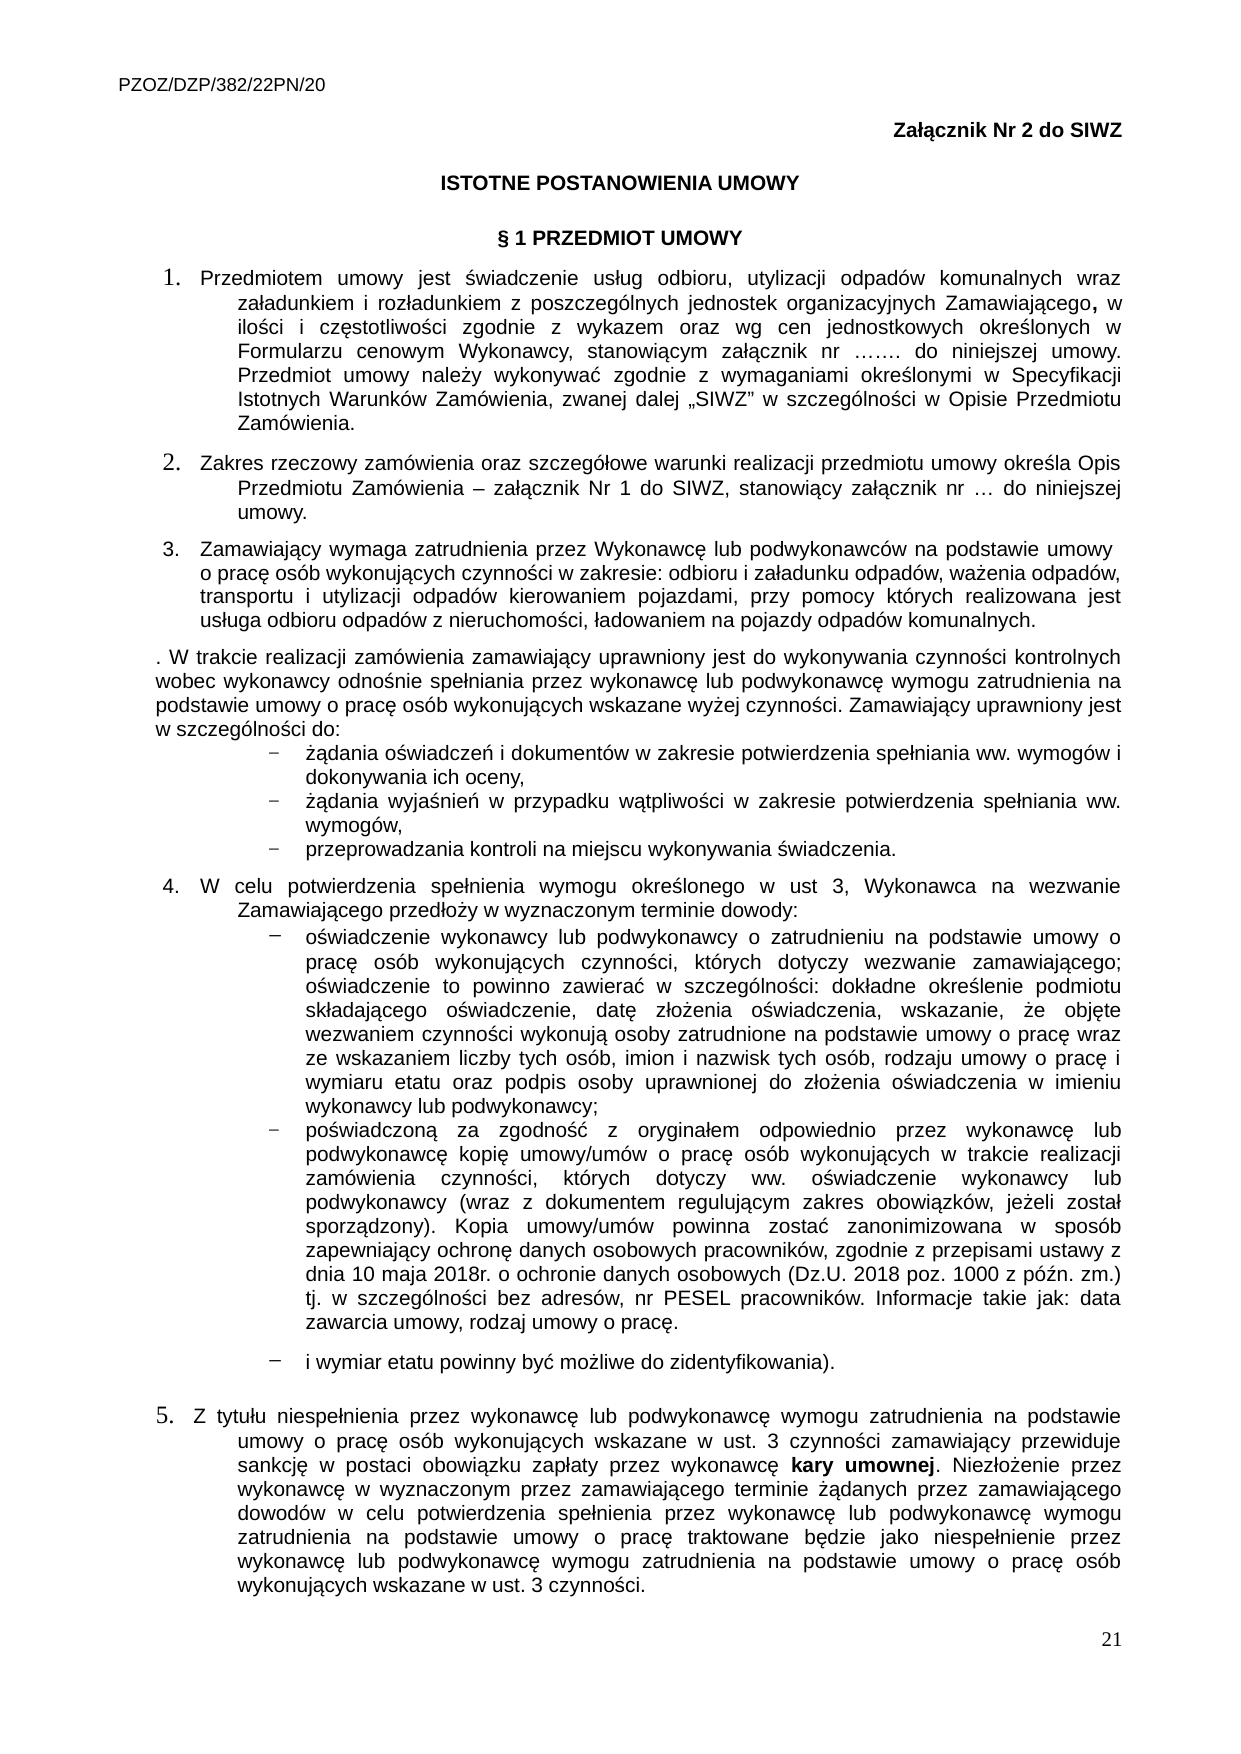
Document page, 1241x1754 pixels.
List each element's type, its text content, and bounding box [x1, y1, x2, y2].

list przeprowadzania kontroli na miejscu wykonywania świadczenia. [268, 837, 1122, 861]
list poświadczoną za zgodność z oryginałem odpowiednio przez wykonawcę lub podwykonawcę kopię umowy/umów o pracę osób wykonujących w trakcie realizacji zamówienia czynności, których dotyczy ww. oświadczenie wykonawcy lub podwykonawcy (wraz z dokumentem regulującym zakres obowiązków, jeżeli został sporządzony). Kopia umowy/umów powinna zostać zanonimizowana w sposób zapewniający ochronę danych osobowych pracowników, zgodnie z przepisami ustawy z dnia 10 maja 2018r. o ochronie danych osobowych (Dz.U. 2018 poz. 1000 z późn. zm.) tj. w szczególności bez adresów, nr PESEL pracowników. Informacje takie jak: data zawarcia umowy, rodzaj umowy o pracę. [268, 1118, 1122, 1334]
list oświadczenie wykonawcy lub podwykonawcy o zatrudnieniu na podstawie umowy o pracę osób wykonujących czynności, których dotyczy wezwanie zamawiającego; oświadczenie to powinno zawierać w szczególności: dokładne określenie podmiotu składającego oświadczenie, datę złożenia oświadczenia, wskazanie, że objęte wezwaniem czynności wykonują osoby zatrudnione na podstawie umowy o pracę wraz ze wskazaniem liczby tych osób, imion i nazwisk tych osób, rodzaju umowy o pracę i wymiaru etatu oraz podpis osoby uprawnionej do złożenia oświadczenia w imieniu wykonawcy lub podwykonawcy; [268, 921, 1122, 1118]
list żądania oświadczeń i dokumentów w zakresie potwierdzenia spełniania ww. wymogów i dokonywania ich oceny, [268, 741, 1122, 789]
text § 1 PRZEDMIOT UMOWY [118, 226, 1122, 250]
text Załącznik Nr 2 do SIWZ [340, 118, 1122, 142]
list i wymiar etatu powinny być możliwe do zidentyfikowania). [268, 1346, 1122, 1375]
list żądania wyjaśnień w przypadku wątpliwości w zakresie potwierdzenia spełniania ww. wymogów, [268, 789, 1122, 837]
list Zamawiający wymaga zatrudnienia przez Wykonawcę lub podwykonawców na podstawie umowy o pracę osób wykonujących czynności w zakresie: odbioru i załadunku odpadów, ważenia odpadów, transportu i utylizacji odpadów kierowaniem pojazdami, przy pomocy których realizowana jest usługa odbioru odpadów z nieruchomości, ładowaniem na pojazdy odpadów komunalnych. [162, 536, 1122, 632]
text ISTOTNE POSTANOWIENIA UMOWY [118, 171, 1122, 194]
list Przedmiotem umowy jest świadczenie usług odbioru, utylizacji odpadów komunalnych wraz załadunkiem i rozładunkiem z poszczególnych jednostek organizacyjnych Zamawiającego, w ilości i częstotliwości zgodnie z wykazem oraz wg cen jednostkowych określonych w Formularzu cenowym Wykonawcy, stanowiącym załącznik nr ……. do niniejszej umowy. Przedmiot umowy należy wykonywać zgodnie z wymaganiami określonymi w Specyfikacji Istotnych Warunków Zamówienia, zwanej dalej „SIWZ” w szczególności w Opisie Przedmiotu Zamówienia. [162, 262, 1122, 435]
text . W trakcie realizacji zamówienia zamawiający uprawniony jest do wykonywania czynności kontrolnych wobec wykonawcy odnośnie spełniania przez wykonawcę lub podwykonawcę wymogu zatrudnienia na podstawie umowy o pracę osób wykonujących wskazane wyżej czynności. Zamawiający uprawniony jest w szczególności do: [155, 645, 1122, 741]
list Z tytułu niespełnienia przez wykonawcę lub podwykonawcę wymogu zatrudnienia na podstawie umowy o pracę osób wykonujących wskazane w ust. 3 czynności zamawiający przewiduje sankcję w postaci obowiązku zapłaty przez wykonawcę kary umownej. Niezłożenie przez wykonawcę w wyznaczonym przez zamawiającego terminie żądanych przez zamawiającego dowodów w celu potwierdzenia spełnienia przez wykonawcę lub podwykonawcę wymogu zatrudnienia na podstawie umowy o pracę traktowane będzie jako niespełnienie przez wykonawcę lub podwykonawcę wymogu zatrudnienia na podstawie umowy o pracę osób wykonujących wskazane w ust. 3 czynności. [156, 1400, 1122, 1596]
list W celu potwierdzenia spełnienia wymogu określonego w ust 3, Wykonawca na wezwanie Zamawiającego przedłoży w wyznaczonym terminie dowody: [162, 873, 1122, 921]
list Zakres rzeczowy zamówienia oraz szczegółowe warunki realizacji przedmiotu umowy określa Opis Przedmiotu Zamówienia – załącznik Nr 1 do SIWZ, stanowiący załącznik nr … do niniejszej umowy. [162, 447, 1122, 524]
